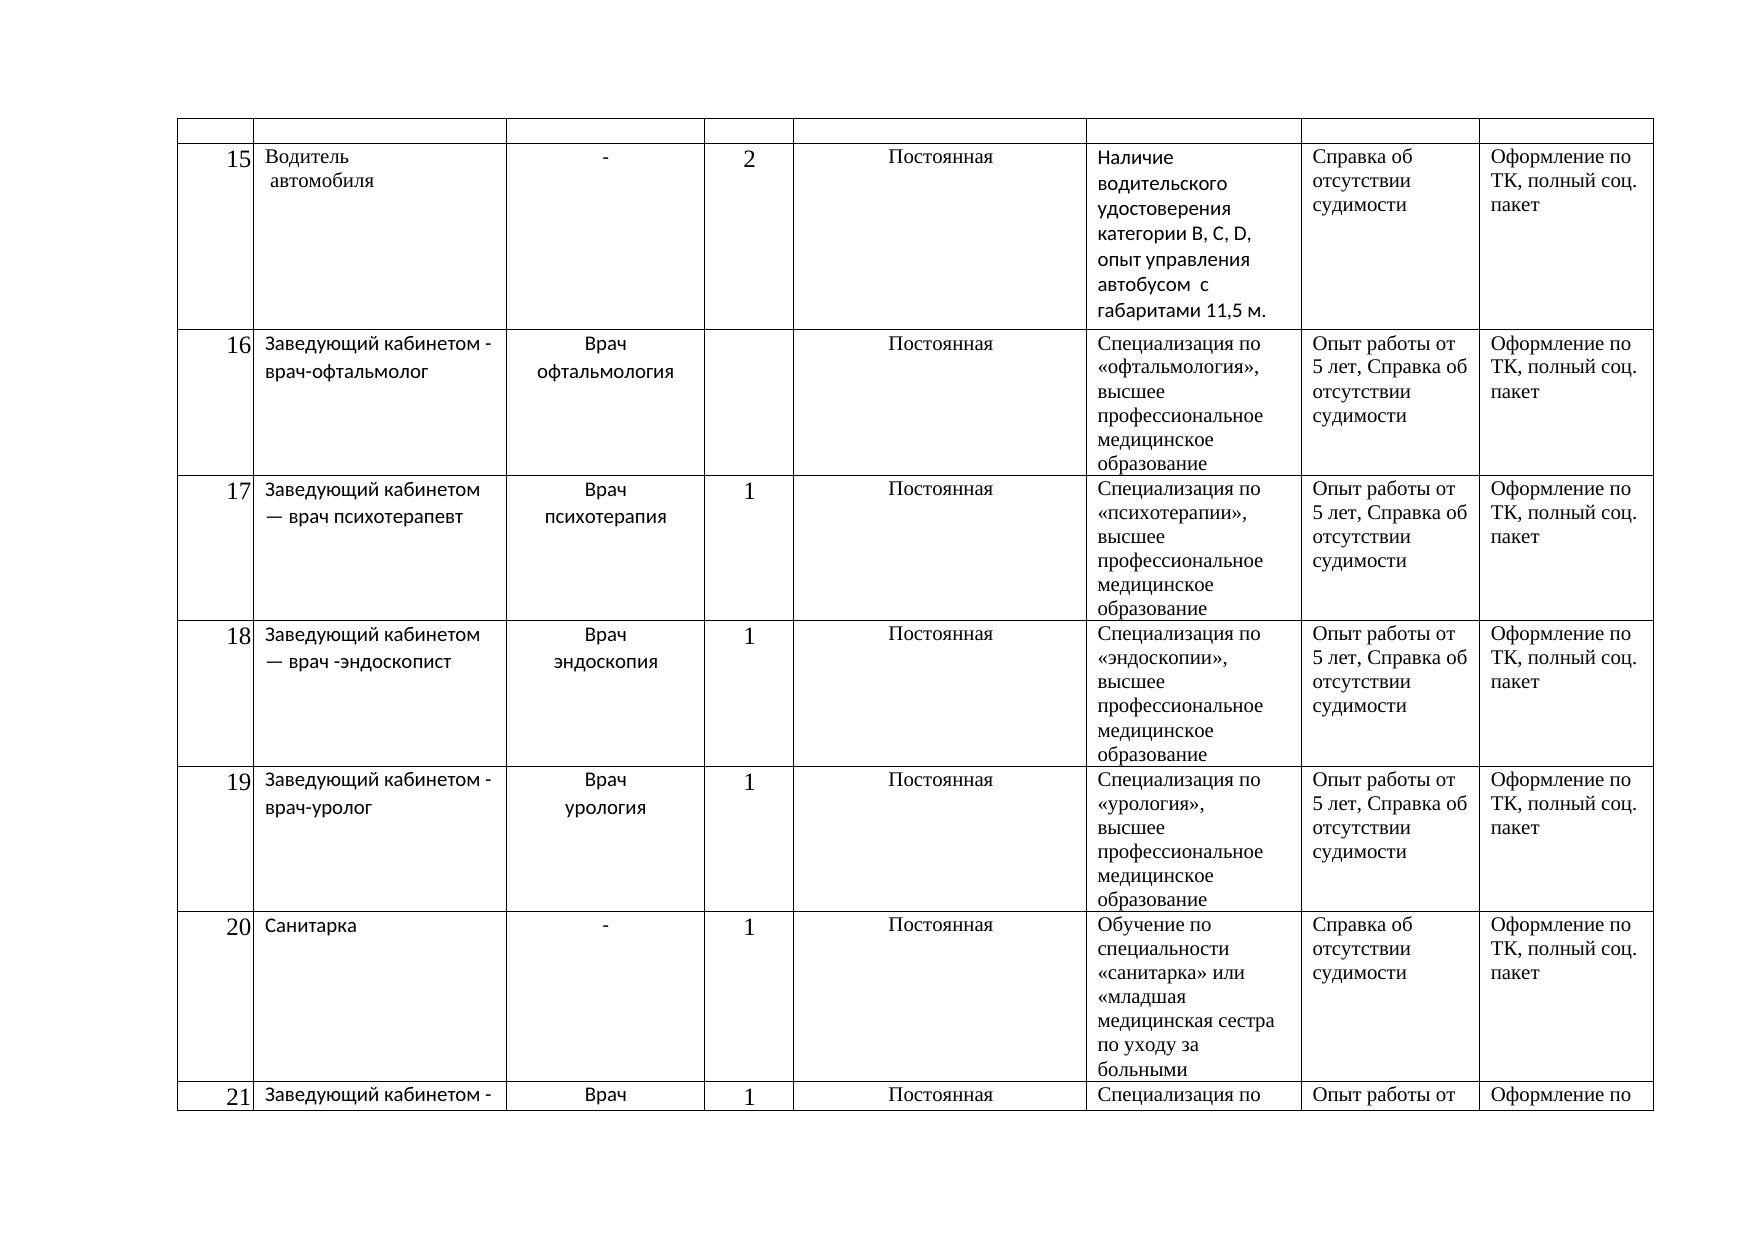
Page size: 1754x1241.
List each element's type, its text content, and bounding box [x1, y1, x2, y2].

table_cell 1 [705, 621, 793, 766]
table_cell - [507, 144, 704, 329]
table_cell [178, 1082, 253, 1110]
table_cell Оформление по [1480, 1082, 1653, 1110]
table_cell [178, 119, 253, 143]
table_cell [178, 621, 253, 766]
table_cell Постоянная [794, 330, 1086, 475]
table_cell Опыт работы от 5 лет, Справка об отсутствии судимости [1302, 476, 1479, 620]
table_cell Оформление по ТК, полный соц. пакет [1480, 767, 1653, 911]
table_cell Специализация по «эндоскопии», высшее профессиональное медицинское образование [1087, 621, 1301, 766]
table_cell [1302, 119, 1479, 143]
table_cell Оформление по ТК, полный соц. пакет [1480, 144, 1653, 329]
table_cell [178, 767, 253, 911]
table_cell Врач психотерапия [507, 476, 704, 620]
table_cell Постоянная [794, 1082, 1086, 1110]
table_cell 2 [705, 144, 793, 329]
table_cell [178, 330, 253, 475]
table_cell Постоянная [794, 621, 1086, 766]
table_cell [705, 119, 793, 143]
table_cell Справка об отсутствии судимости [1302, 144, 1479, 329]
table_cell Опыт работы от 5 лет, Справка об отсутствии судимости [1302, 767, 1479, 911]
table_cell Заведующий кабинетом - врач-офтальмолог [254, 330, 506, 475]
table_cell [178, 912, 253, 1081]
table_cell Врач эндоскопия [507, 621, 704, 766]
table_cell 1 [705, 1082, 793, 1110]
table_cell Опыт работы от [1302, 1082, 1479, 1110]
table_cell [794, 119, 1086, 143]
table_cell Специализация по «урология», высшее профессиональное медицинское образование [1087, 767, 1301, 911]
table_cell Оформление по ТК, полный соц. пакет [1480, 621, 1653, 766]
table_cell Оформление по ТК, полный соц. пакет [1480, 476, 1653, 620]
table_cell [507, 119, 704, 143]
table_cell Постоянная [794, 912, 1086, 1081]
table_cell Врач офтальмология [507, 330, 704, 475]
table_cell Врач [507, 1082, 704, 1110]
table_cell Справка об отсутствии судимости [1302, 912, 1479, 1081]
table_cell Постоянная [794, 476, 1086, 620]
table_cell Опыт работы от 5 лет, Справка об отсутствии судимости [1302, 621, 1479, 766]
table_cell Наличие водительского удостоверения категории B, C, D, опыт управления автобусом с габаритами 11,5 м. [1087, 144, 1301, 329]
table_cell Специализация по «психотерапии», высшее профессиональное медицинское образование [1087, 476, 1301, 620]
table_cell Опыт работы от 5 лет, Справка об отсутствии судимости [1302, 330, 1479, 475]
table_cell [178, 476, 253, 620]
table_cell - [507, 912, 704, 1081]
table_cell Специализация по «офтальмология», высшее профессиональное медицинское образование [1087, 330, 1301, 475]
table_cell 1 [705, 912, 793, 1081]
table_cell Заведующий кабинетом [254, 1082, 506, 1110]
table_cell Постоянная [794, 144, 1086, 329]
table_cell [254, 119, 506, 143]
table_cell Специализация по [1087, 1082, 1301, 1110]
table_cell Заведующий кабинетом - врач-уролог [254, 767, 506, 911]
table_cell [1087, 119, 1301, 143]
table_cell Водитель автомобиля [254, 144, 506, 329]
table_cell Обучение по специальности «санитарка» или «младшая медицинская сестра по уходу за больными [1087, 912, 1301, 1081]
table_cell Врач урология [507, 767, 704, 911]
table_cell Санитарка [254, 912, 506, 1081]
table_cell Заведующий кабинетом — врач психотерапевт [254, 476, 506, 620]
table_cell [178, 144, 253, 329]
table_cell 1 [705, 476, 793, 620]
table_cell [1480, 119, 1653, 143]
table_cell Оформление по ТК, полный соц. пакет [1480, 330, 1653, 475]
table_cell 1 [705, 767, 793, 911]
table_cell [705, 330, 793, 475]
table_cell Заведующий кабинетом — врач -эндоскопист [254, 621, 506, 766]
table_cell Оформление по ТК, полный соц. пакет [1480, 912, 1653, 1081]
table_cell Постоянная [794, 767, 1086, 911]
